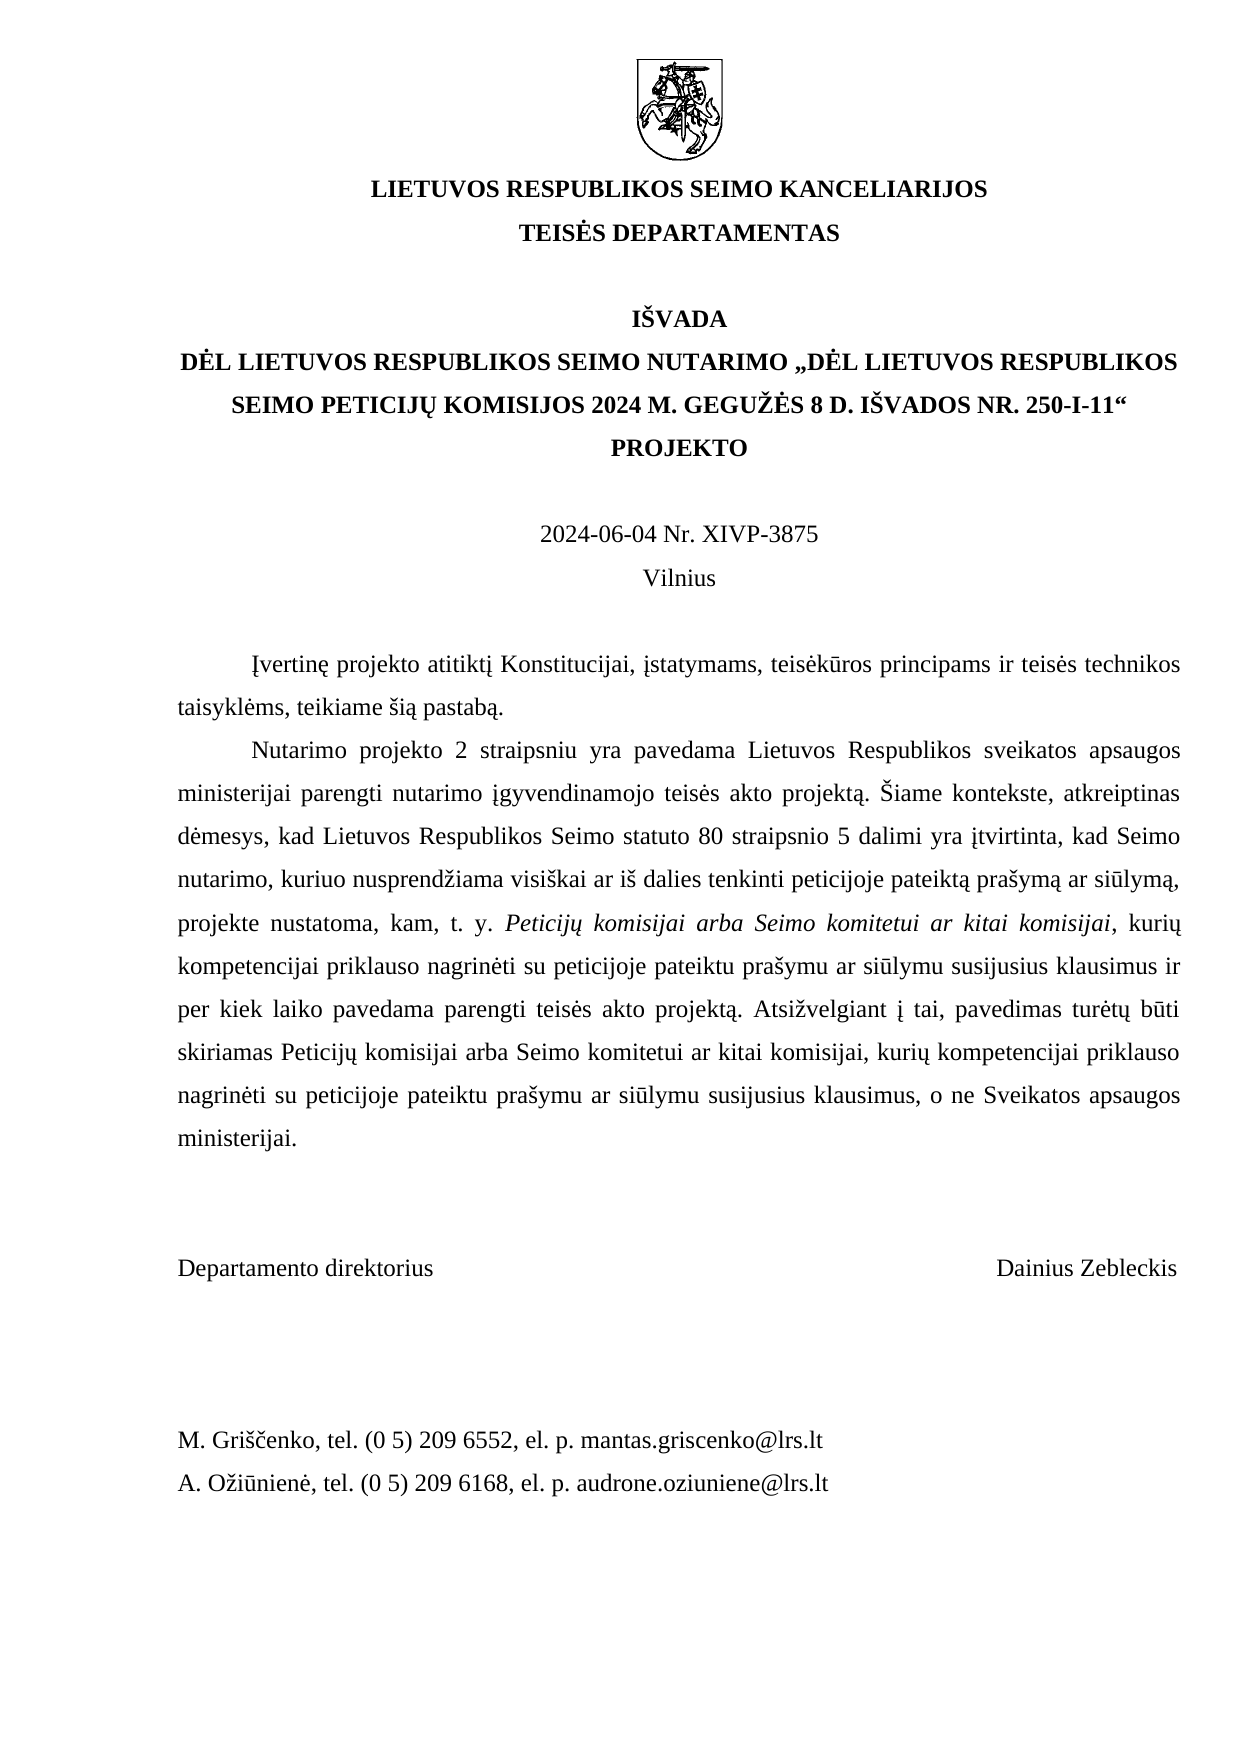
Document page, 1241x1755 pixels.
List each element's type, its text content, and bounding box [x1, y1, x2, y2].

text DĖL LIETUVOS RESPUBLIKOS SEIMO NUTARIMO „DĖL LIETUVOS RESPUBLIKOS SEIMO PETICIJŲ KOMISIJOS 2024 M. GEGUŽĖS 8 D. IŠVADOS NR. 250-I-11“ PROJEKTO [177, 347, 1181, 462]
text Nutarimo projekto 2 straipsniu yra pavedama Lietuvos Respublikos sveikatos apsaugos ministerijai parengti nutarimo įgyvendinamojo teisės akto projektą. Šiame kontekste, atkreiptinas dėmesys, kad Lietuvos Respublikos Seimo statuto 80 straipsnio 5 dalimi yra įtvirtinta, kad Seimo nutarimo, kuriuo nusprendžiama visiškai ar iš dalies tenkinti peticijoje pateiktą prašymą ar siūlymą, projekte nustatoma, kam, t. y. Peticijų komisijai arba Seimo komitetui ar kitai komisijai, kurių kompetencijai priklauso nagrinėti su peticijoje pateiktu prašymu ar siūlymu susijusius klausimus ir per kiek laiko pavedama parengti teisės akto projektą. Atsižvelgiant į tai, pavedimas turėtų būti skiriamas Peticijų komisijai arba Seimo komitetui ar kitai komisijai, kurių kompetencijai priklauso nagrinėti su peticijoje pateiktu prašymu ar siūlymu susijusius klausimus, o ne Sveikatos apsaugos ministerijai. [177, 735, 1181, 1152]
text A. Ožiūnienė, tel. (0 5) 209 6168, el. p. audrone.oziuniene@lrs.lt [177, 1468, 1181, 1497]
text M. Griščenko, tel. (0 5) 209 6552, el. p. mantas.griscenko@lrs.lt [177, 1425, 1181, 1454]
text Įvertinę projekto atitiktį Konstitucijai, įstatymams, teisėkūros principams ir teisės technikos taisyklėms, teikiame šią pastabą. [177, 649, 1181, 721]
text LIETUVOS RESPUBLIKOS SEIMO KANCELIARIJOS [177, 174, 1181, 203]
subtitle TEISĖS DEPARTAMENTAS [177, 218, 1181, 246]
text Vilnius [177, 563, 1181, 591]
text IŠVADA [177, 304, 1181, 333]
text 2024-06-04 Nr. XIVP-3875 [177, 519, 1181, 548]
text Departamento direktorius Dainius Zebleckis [177, 1253, 1181, 1281]
